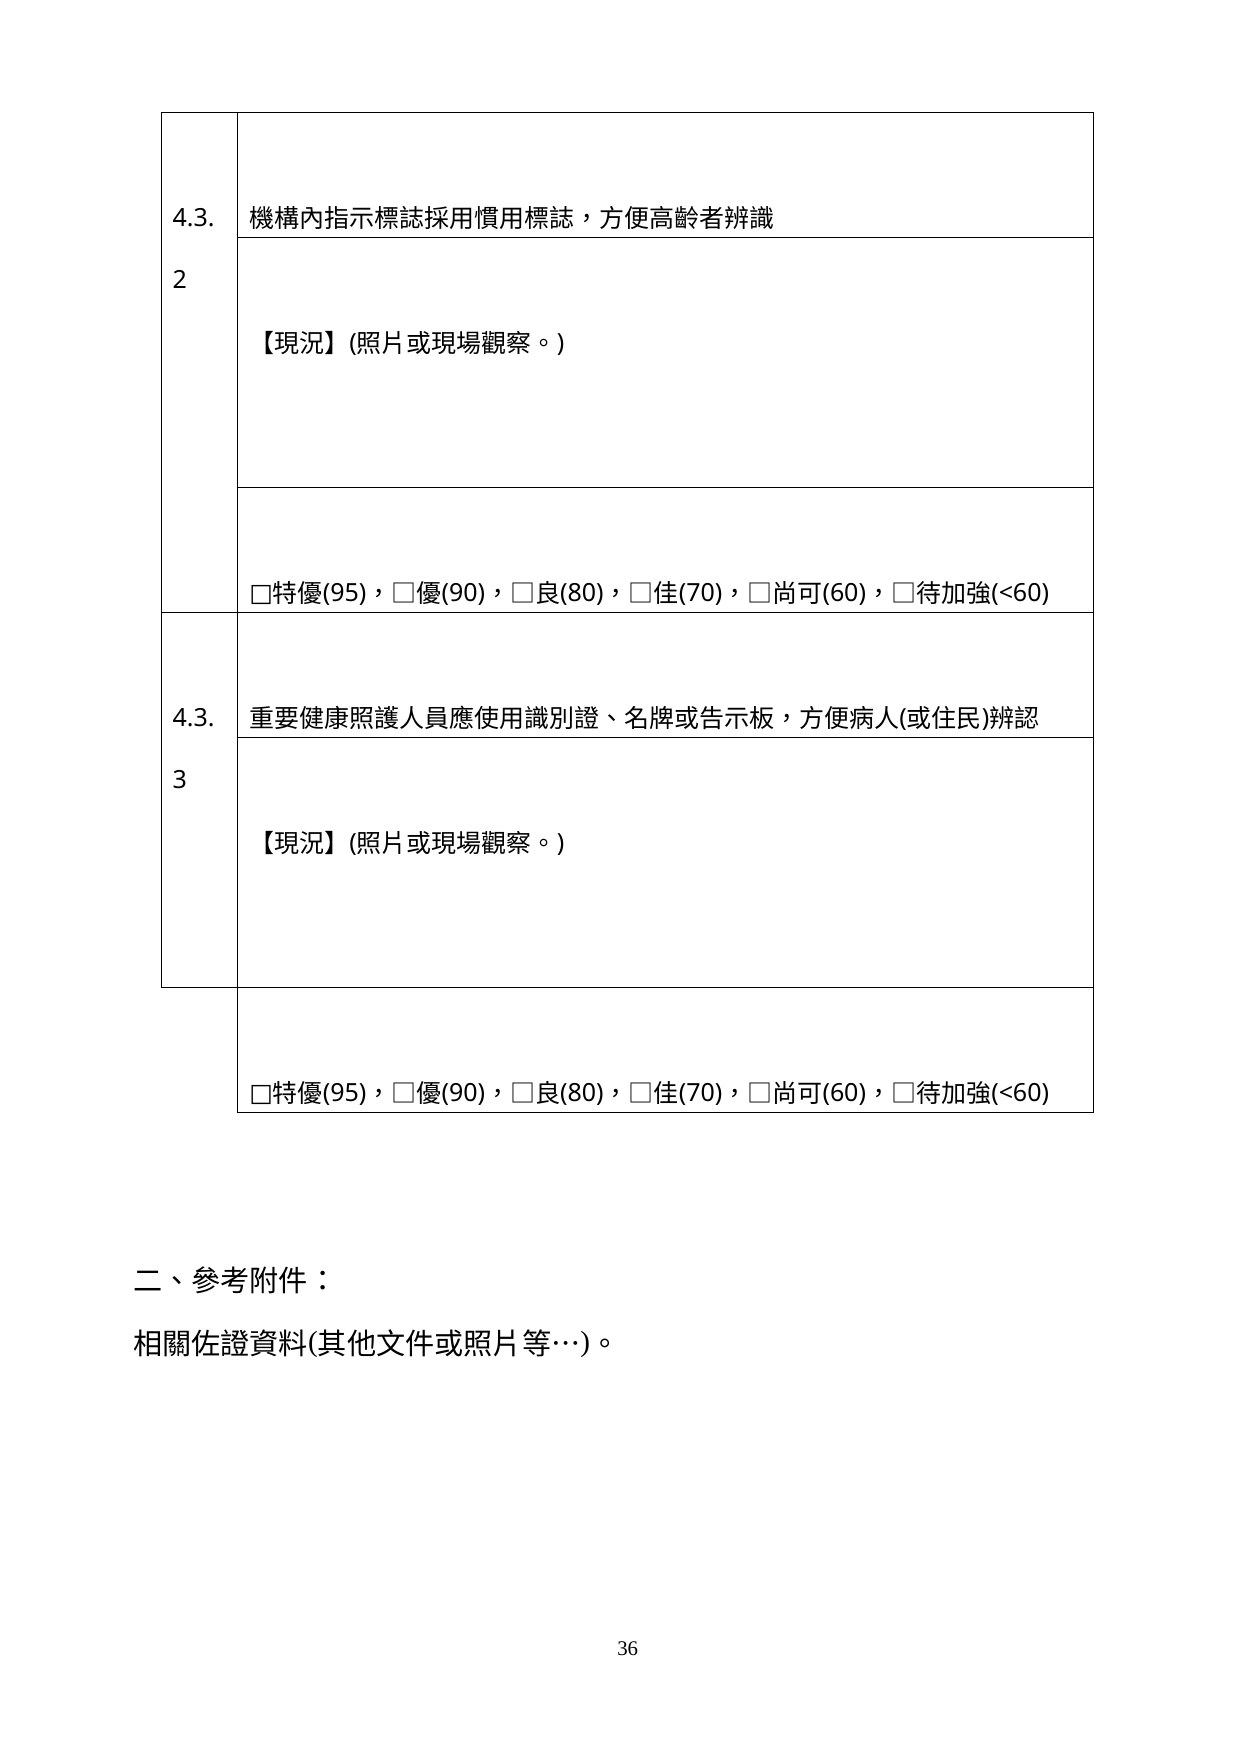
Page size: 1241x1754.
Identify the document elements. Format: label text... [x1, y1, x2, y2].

table_cell □特優(95)，□優(90)，□良(80)，□佳(70)，□尚可(60)，□待加強(<60) [238, 488, 1093, 612]
table_cell 【現況】(照片或現場觀察。) [238, 738, 1093, 987]
table_cell 重要健康照護人員應使用識別證、名牌或告示板，方便病人(或住民)辨認 [238, 613, 1093, 737]
text 相關佐證資料(其他文件或照片等…)。 [133, 1300, 1122, 1362]
table_cell □特優(95)，□優(90)，□良(80)，□佳(70)，□尚可(60)，□待加強(<60) [238, 988, 1093, 1112]
table_cell 4.3.3 [162, 613, 237, 987]
table_cell 機構內指示標誌採用慣用標誌，方便高齡者辨識 [238, 113, 1093, 237]
table_cell 【現況】(照片或現場觀察。) [238, 238, 1093, 487]
text 二、參考附件： [133, 1237, 1114, 1300]
table_cell 4.3.2 [162, 113, 237, 612]
